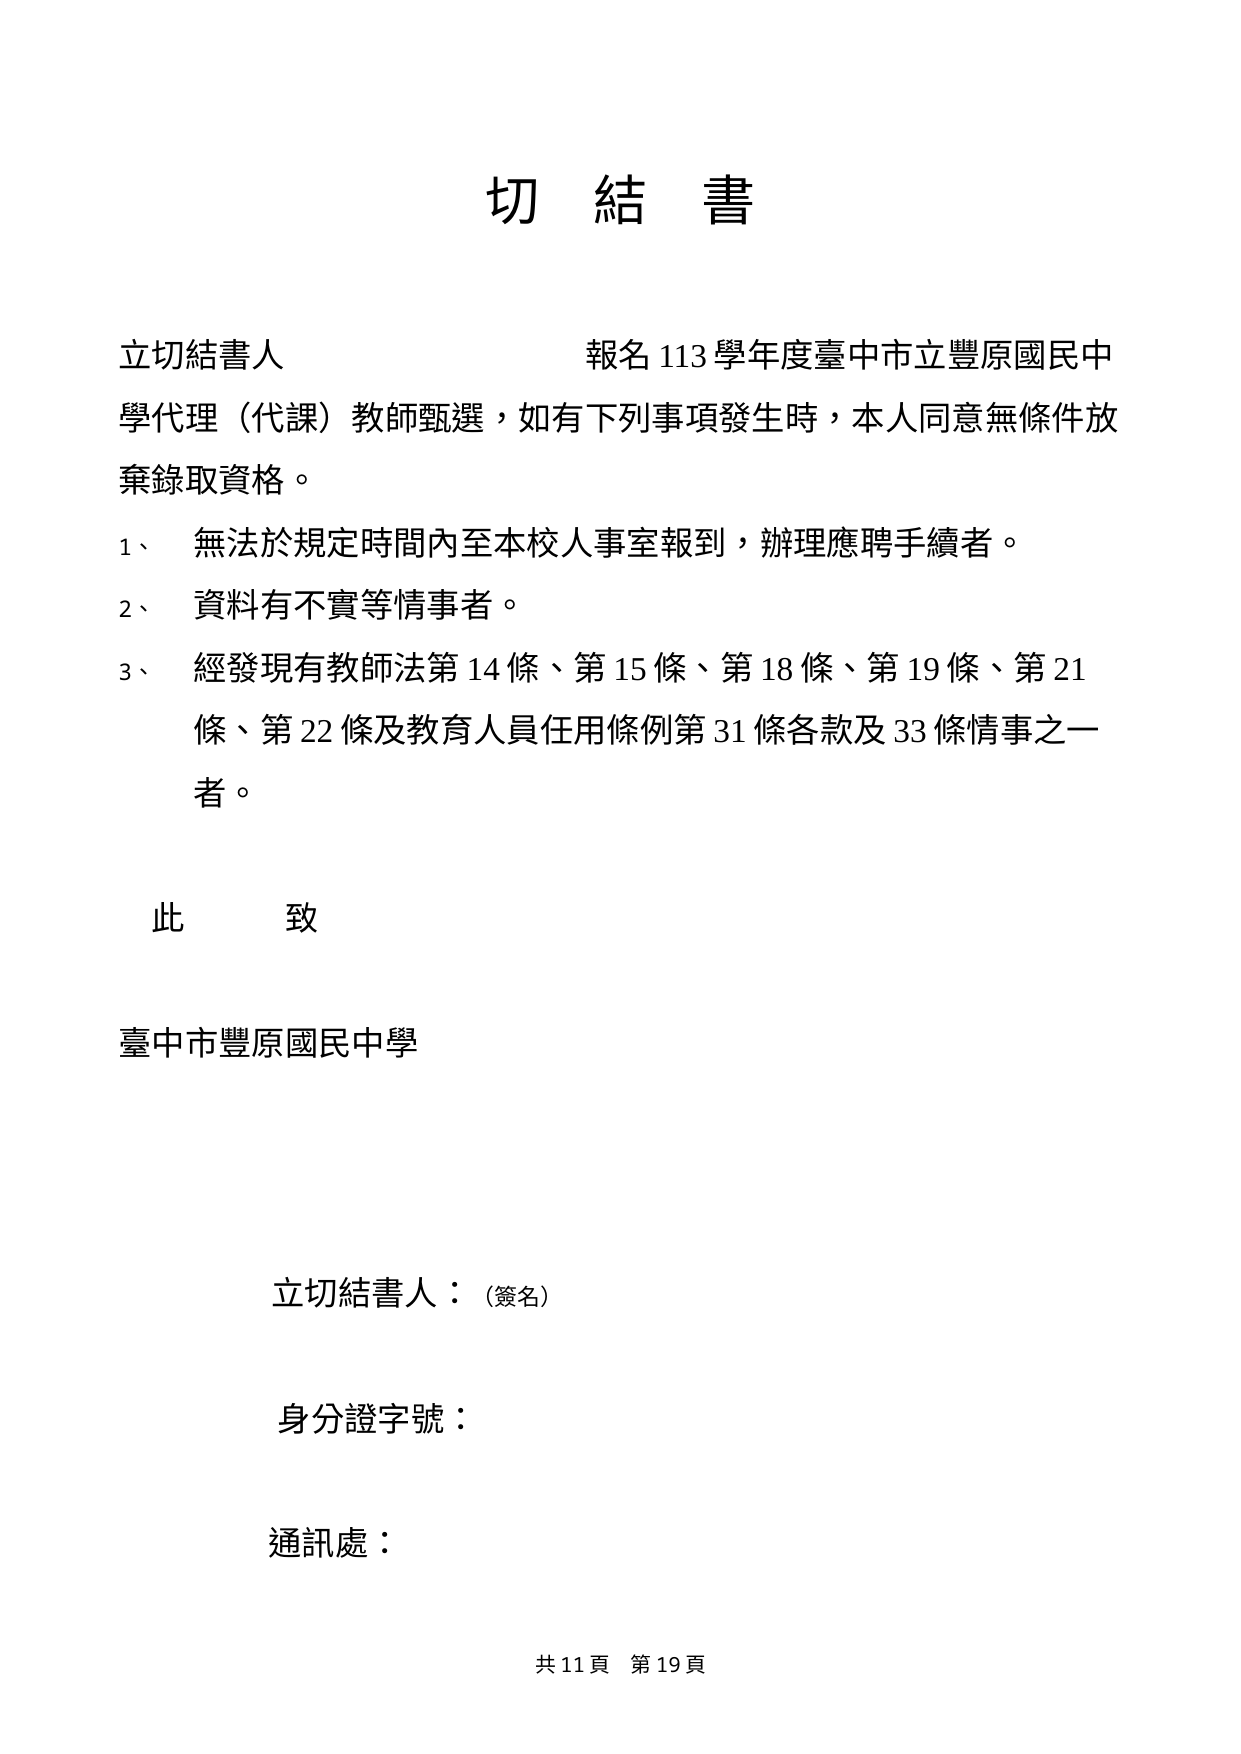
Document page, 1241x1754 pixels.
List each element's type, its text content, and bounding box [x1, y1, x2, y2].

text 通訊處： [118, 1499, 1122, 1561]
text 切 結 書 [118, 124, 1122, 249]
text 臺中市豐原國民中學 [118, 999, 1122, 1061]
text 身分證字號： [118, 1374, 1122, 1436]
list 資料有不實等情事者。 [118, 561, 1122, 624]
text 此 致 [118, 874, 1122, 936]
list 無法於規定時間內至本校人事室報到，辦理應聘手續者。 [118, 499, 1122, 561]
list 經發現有教師法第14條、第15條、第18條、第19條、第21條、第22條及教育人員任用條例第31條各款及33條情事之一者。 [118, 624, 1122, 811]
text 立切結書人：（簽名） [118, 1249, 1122, 1311]
text 立切結書人 報名113學年度臺中市立豐原國民中學代理（代課）教師甄選，如有下列事項發生時，本人同意無條件放棄錄取資格。 [118, 311, 1122, 499]
